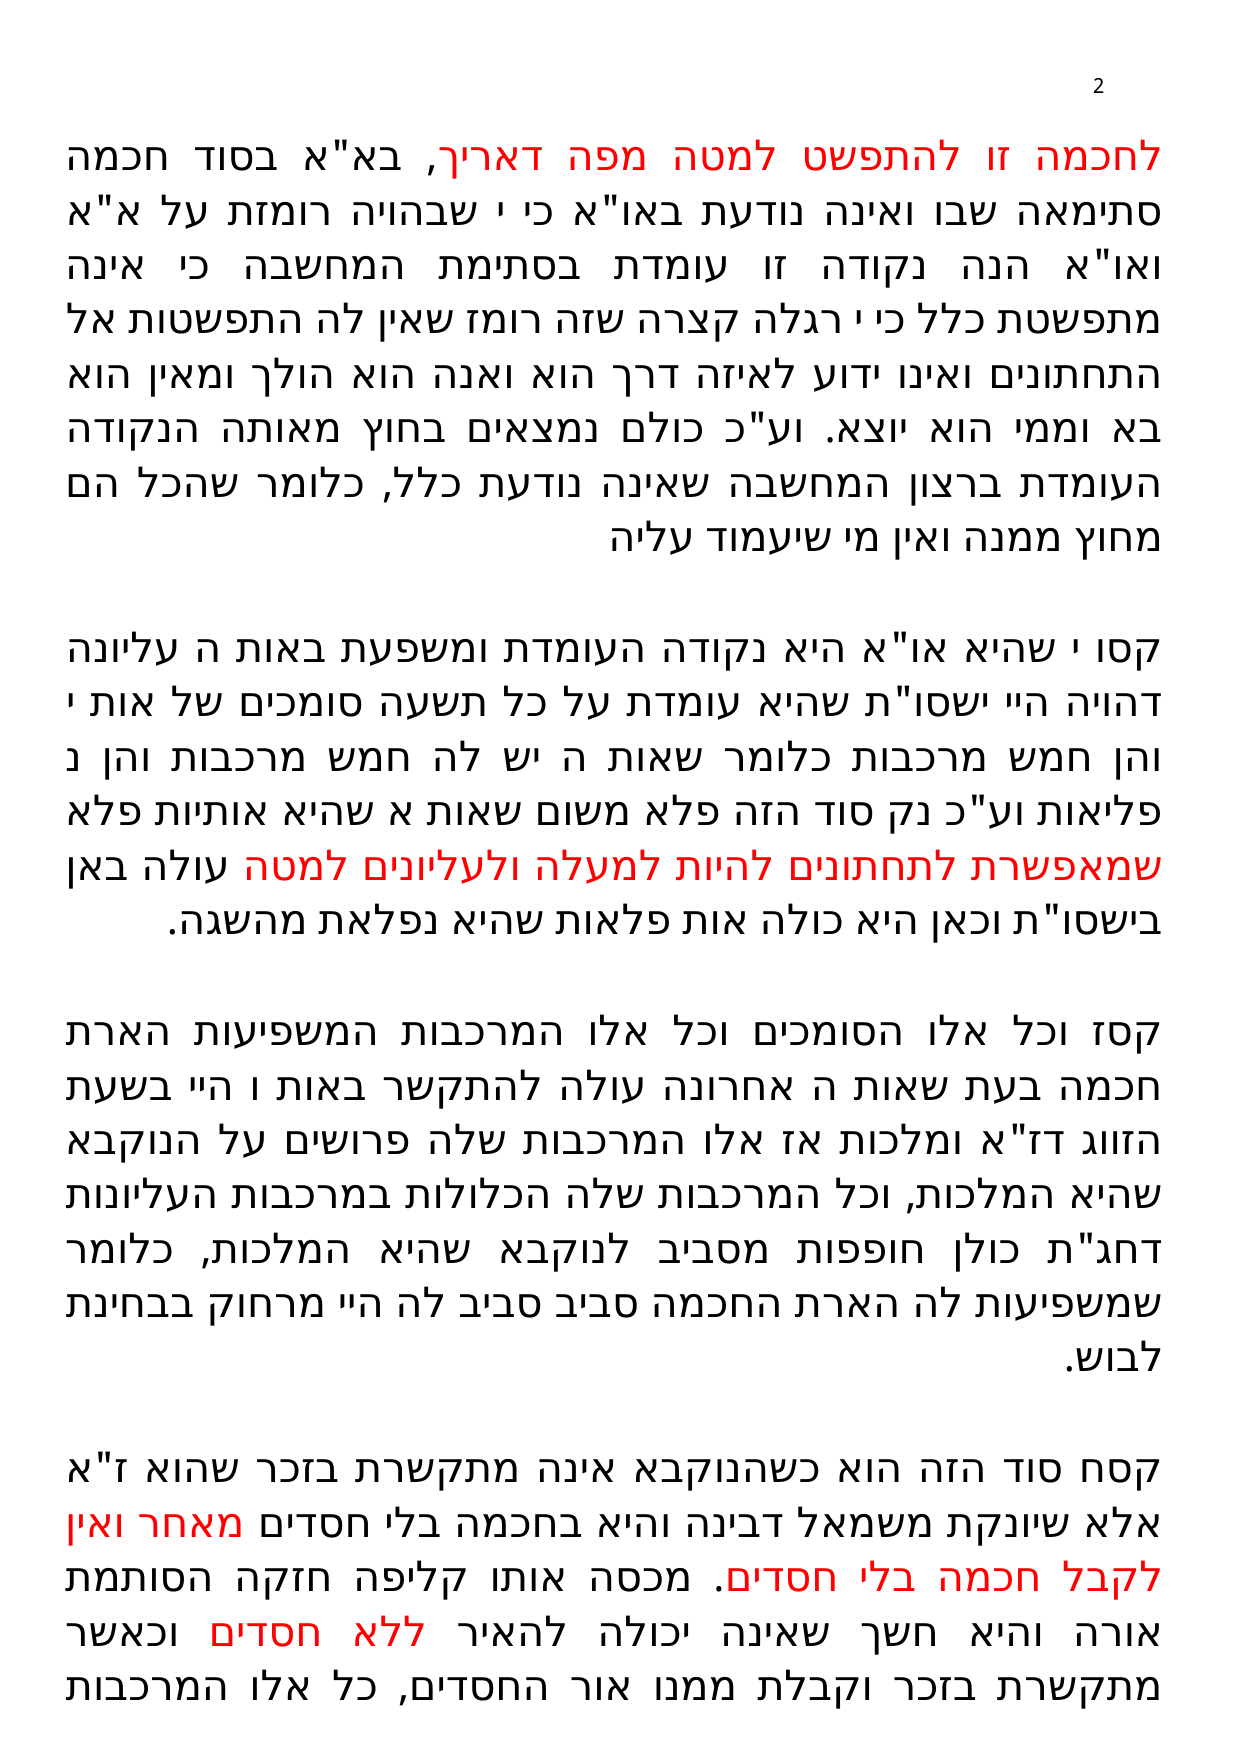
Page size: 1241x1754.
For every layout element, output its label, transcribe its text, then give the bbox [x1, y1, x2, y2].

text קסח סוד הזה הוא כשהנוקבא אינה מתקשרת בזכר שהוא ז"א אלא שיונקת משמאל דבינה והיא בחכמה בלי חסדים מאחר ואין לקבל חכמה בלי חסדים. מכסה אותו קליפה חזקה הסותמת אורה והיא חשך שאינה יכולה להאיר ללא חסדים וכאשר מתקשרת בזכר וקבלת ממנו אור החסדים, כל אלו המרכבות [65, 1446, 1163, 1717]
text לחכמה זו להתפשט למטה מפה דאריך, בא"א בסוד חכמה סתימאה שבו ואינה נודעת באו"א כי י שבהויה רומזת על א"א ואו"א הנה נקודה זו עומדת בסתימת המחשבה כי אינה מתפשטת כלל כי י רגלה קצרה שזה רומז שאין לה התפשטות אל התחתונים ואינו ידוע לאיזה דרך הוא ואנה הוא הולך ומאין הוא בא וממי הוא יוצא. וע"כ כולם נמצאים בחוץ מאותה הנקודה העומדת ברצון המחשבה שאינה נודעת כלל, כלומר שהכל הם מחוץ ממנה ואין מי שיעמוד עליה [65, 133, 1163, 568]
text קסו י שהיא או"א היא נקודה העומדת ומשפעת באות ה עליונה דהויה היי ישסו"ת שהיא עומדת על כל תשעה סומכים של אות י והן חמש מרכבות כלומר שאות ה יש לה חמש מרכבות והן נ פליאות וע"כ נק סוד הזה פלא משום שאות א שהיא אותיות פלא שמאפשרת לתחתונים להיות למעלה ולעליונים למטה עולה באן בישסו"ת וכאן היא כולה אות פלאות שהיא נפלאת מהשגה. [65, 625, 1163, 951]
text קסז וכל אלו הסומכים וכל אלו המרכבות המשפיעות הארת חכמה בעת שאות ה אחרונה עולה להתקשר באות ו היי בשעת הזווג דז"א ומלכות אז אלו המרכבות שלה פרושים על הנוקבא שהיא המלכות, וכל המרכבות שלה הכלולות במרכבות העליונות דחג"ת כולן חופפות מסביב לנוקבא שהיא המלכות, כלומר שמשפיעות לה הארת החכמה סביב סביב לה היי מרחוק בבחינת לבוש. [65, 1008, 1163, 1389]
